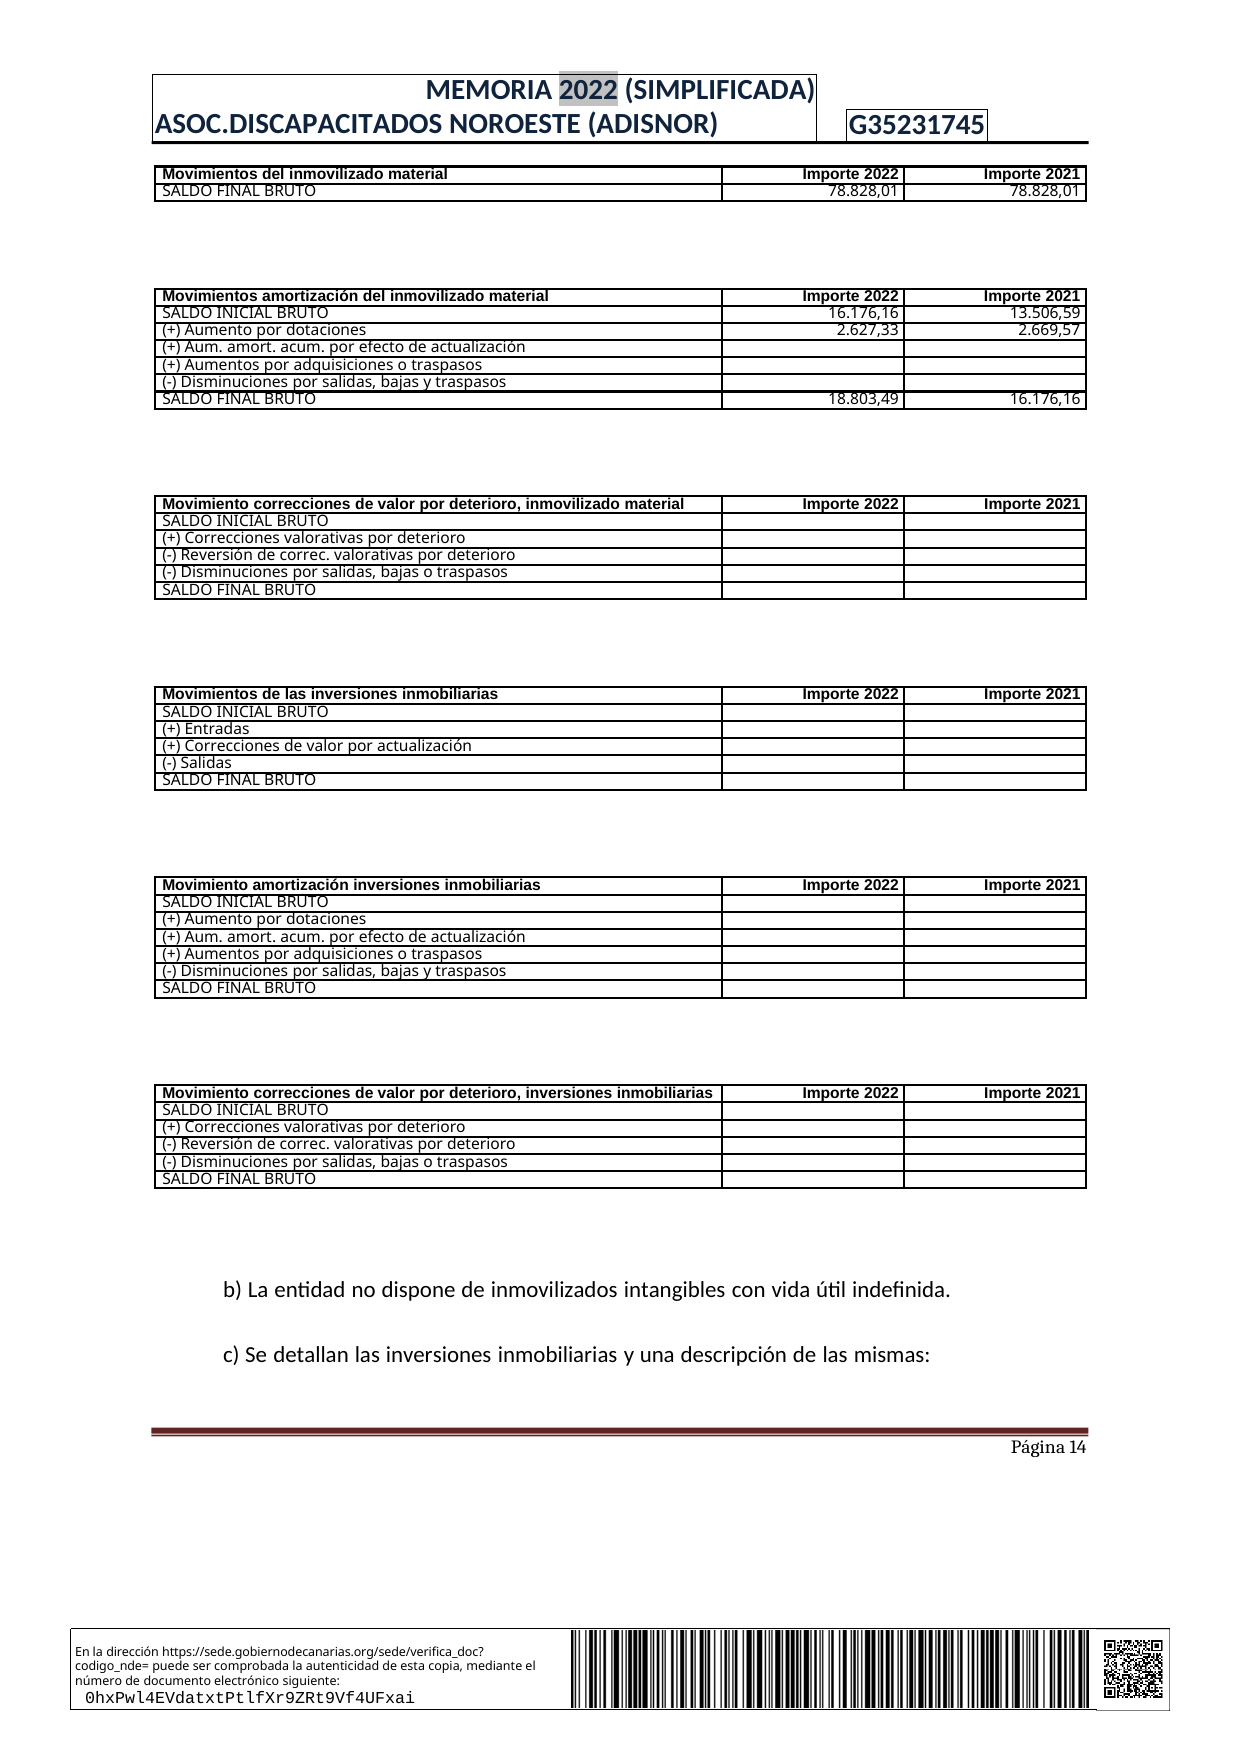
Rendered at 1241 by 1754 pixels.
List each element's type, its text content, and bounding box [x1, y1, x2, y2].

picture [571, 1630, 1089, 1708]
table_cell SALDO FINAL BRUTO [156, 774, 721, 789]
table_cell 78.828,01 [905, 185, 1085, 200]
table_cell [905, 1155, 1085, 1170]
table_cell [905, 514, 1085, 529]
table_cell 18.803,49 [723, 393, 903, 407]
table_header Movimientos amortización del inmovilizado material [156, 290, 721, 304]
table_header Importe 2022 [723, 878, 903, 893]
table_cell (+) Aumento por dotaciones [156, 324, 721, 339]
table_cell (+) Aum. amort. acum. por efecto de actualización [156, 930, 721, 945]
table_header Importe 2022 [723, 168, 903, 182]
table_cell [905, 566, 1085, 581]
table_cell SALDO FINAL BRUTO [156, 393, 721, 407]
table_cell 2.627,33 [723, 324, 903, 339]
table_cell SALDO FINAL BRUTO [156, 1172, 721, 1187]
table_cell [723, 583, 903, 598]
table_cell [905, 1138, 1085, 1153]
table_cell 13.506,59 [905, 307, 1085, 322]
table_header Importe 2021 [905, 290, 1085, 304]
table_cell 2.669,57 [905, 324, 1085, 339]
table_cell 16.176,16 [723, 307, 903, 322]
table_cell SALDO INICIAL BRUTO [156, 1103, 721, 1118]
text Página 14 [58, 1423, 1086, 1458]
table_header Movimientos de las inversiones inmobiliarias [156, 688, 721, 703]
table_cell [905, 1172, 1085, 1187]
table_cell (-) Disminuciones por salidas, bajas y traspasos [156, 375, 721, 390]
table_header Importe 2021 [905, 688, 1085, 703]
table_cell [905, 341, 1085, 356]
table_cell (-) Disminuciones por salidas, bajas o traspasos [156, 1155, 721, 1170]
table_cell (+) Entradas [156, 722, 721, 737]
table_cell [723, 1138, 903, 1153]
list Se detallan las inversiones inmobiliarias y una descripción de las mismas: [223, 1341, 1182, 1369]
table_cell [905, 739, 1085, 754]
table_header Importe 2021 [905, 497, 1085, 512]
table_cell (+) Correcciones de valor por actualización [156, 739, 721, 754]
table_cell [905, 549, 1085, 564]
table_cell [723, 896, 903, 911]
table_cell [905, 375, 1085, 390]
table_cell [905, 358, 1085, 373]
table_header Movimiento correcciones de valor por deterioro, inversiones inmobiliarias [156, 1086, 721, 1101]
table_cell 78.828,01 [723, 185, 903, 200]
table_cell SALDO INICIAL BRUTO [156, 514, 721, 529]
picture [1096, 1628, 1170, 1711]
table_cell [905, 947, 1085, 962]
table_cell [905, 705, 1085, 720]
table_cell [723, 1121, 903, 1136]
table_header Importe 2022 [723, 1086, 903, 1101]
table_cell [723, 549, 903, 564]
table_header Importe 2021 [905, 878, 1085, 893]
table_cell (+) Aumentos por adquisiciones o traspasos [156, 358, 721, 373]
table_cell SALDO INICIAL BRUTO [156, 705, 721, 720]
list La entidad no dispone de inmovilizados intangibles con vida útil indefinida. [223, 1275, 1182, 1303]
table_cell SALDO INICIAL BRUTO [156, 896, 721, 911]
table_cell (-) Disminuciones por salidas, bajas y traspasos [156, 964, 721, 979]
table_header Importe 2022 [723, 497, 903, 512]
table_cell [905, 1103, 1085, 1118]
table_cell [723, 341, 903, 356]
table_cell [723, 739, 903, 754]
table_cell (+) Aumento por dotaciones [156, 913, 721, 928]
table_cell [723, 705, 903, 720]
table_cell [905, 981, 1085, 997]
table_cell (-) Reversión de correc. valorativas por deterioro [156, 549, 721, 564]
table_cell [723, 358, 903, 373]
table_cell 16.176,16 [905, 393, 1085, 407]
table_cell [723, 756, 903, 772]
table_header Movimiento amortización inversiones inmobiliarias [156, 878, 721, 893]
table_cell (+) Correcciones valorativas por deterioro [156, 1121, 721, 1136]
table_cell SALDO FINAL BRUTO [156, 185, 721, 200]
table_header Movimiento correcciones de valor por deterioro, inmovilizado material [156, 497, 721, 512]
table_cell [905, 531, 1085, 547]
table_header Importe 2022 [723, 290, 903, 304]
table_cell [723, 722, 903, 737]
table_cell [723, 981, 903, 997]
table_cell [723, 947, 903, 962]
table_cell (+) Aumentos por adquisiciones o traspasos [156, 947, 721, 962]
table_header Importe 2021 [905, 168, 1085, 182]
table_cell [723, 531, 903, 547]
table_cell [905, 583, 1085, 598]
table_cell [905, 930, 1085, 945]
table_cell SALDO INICIAL BRUTO [156, 307, 721, 322]
table_cell [723, 1155, 903, 1170]
table_cell (-) Disminuciones por salidas, bajas o traspasos [156, 566, 721, 581]
table_cell [905, 756, 1085, 772]
table_cell [905, 896, 1085, 911]
table_cell (+) Correcciones valorativas por deterioro [156, 531, 721, 547]
table_cell [905, 964, 1085, 979]
table_cell (-) Salidas [156, 756, 721, 772]
table_cell [723, 930, 903, 945]
table_cell SALDO FINAL BRUTO [156, 583, 721, 598]
table_cell [905, 913, 1085, 928]
table_cell [723, 514, 903, 529]
table_cell [723, 375, 903, 390]
table_cell [905, 722, 1085, 737]
table_cell [723, 964, 903, 979]
table_cell [723, 913, 903, 928]
table_cell [723, 566, 903, 581]
table_cell (-) Reversión de correc. valorativas por deterioro [156, 1138, 721, 1153]
table_cell [723, 1172, 903, 1187]
table_cell (+) Aum. amort. acum. por efecto de actualización [156, 341, 721, 356]
table_cell [723, 1103, 903, 1118]
table_cell [905, 1121, 1085, 1136]
table_header Movimientos del inmovilizado material [156, 168, 721, 182]
table_header Importe 2022 [723, 688, 903, 703]
table_cell [723, 774, 903, 789]
table_header Importe 2021 [905, 1086, 1085, 1101]
table_cell [905, 774, 1085, 789]
table_cell SALDO FINAL BRUTO [156, 981, 721, 997]
